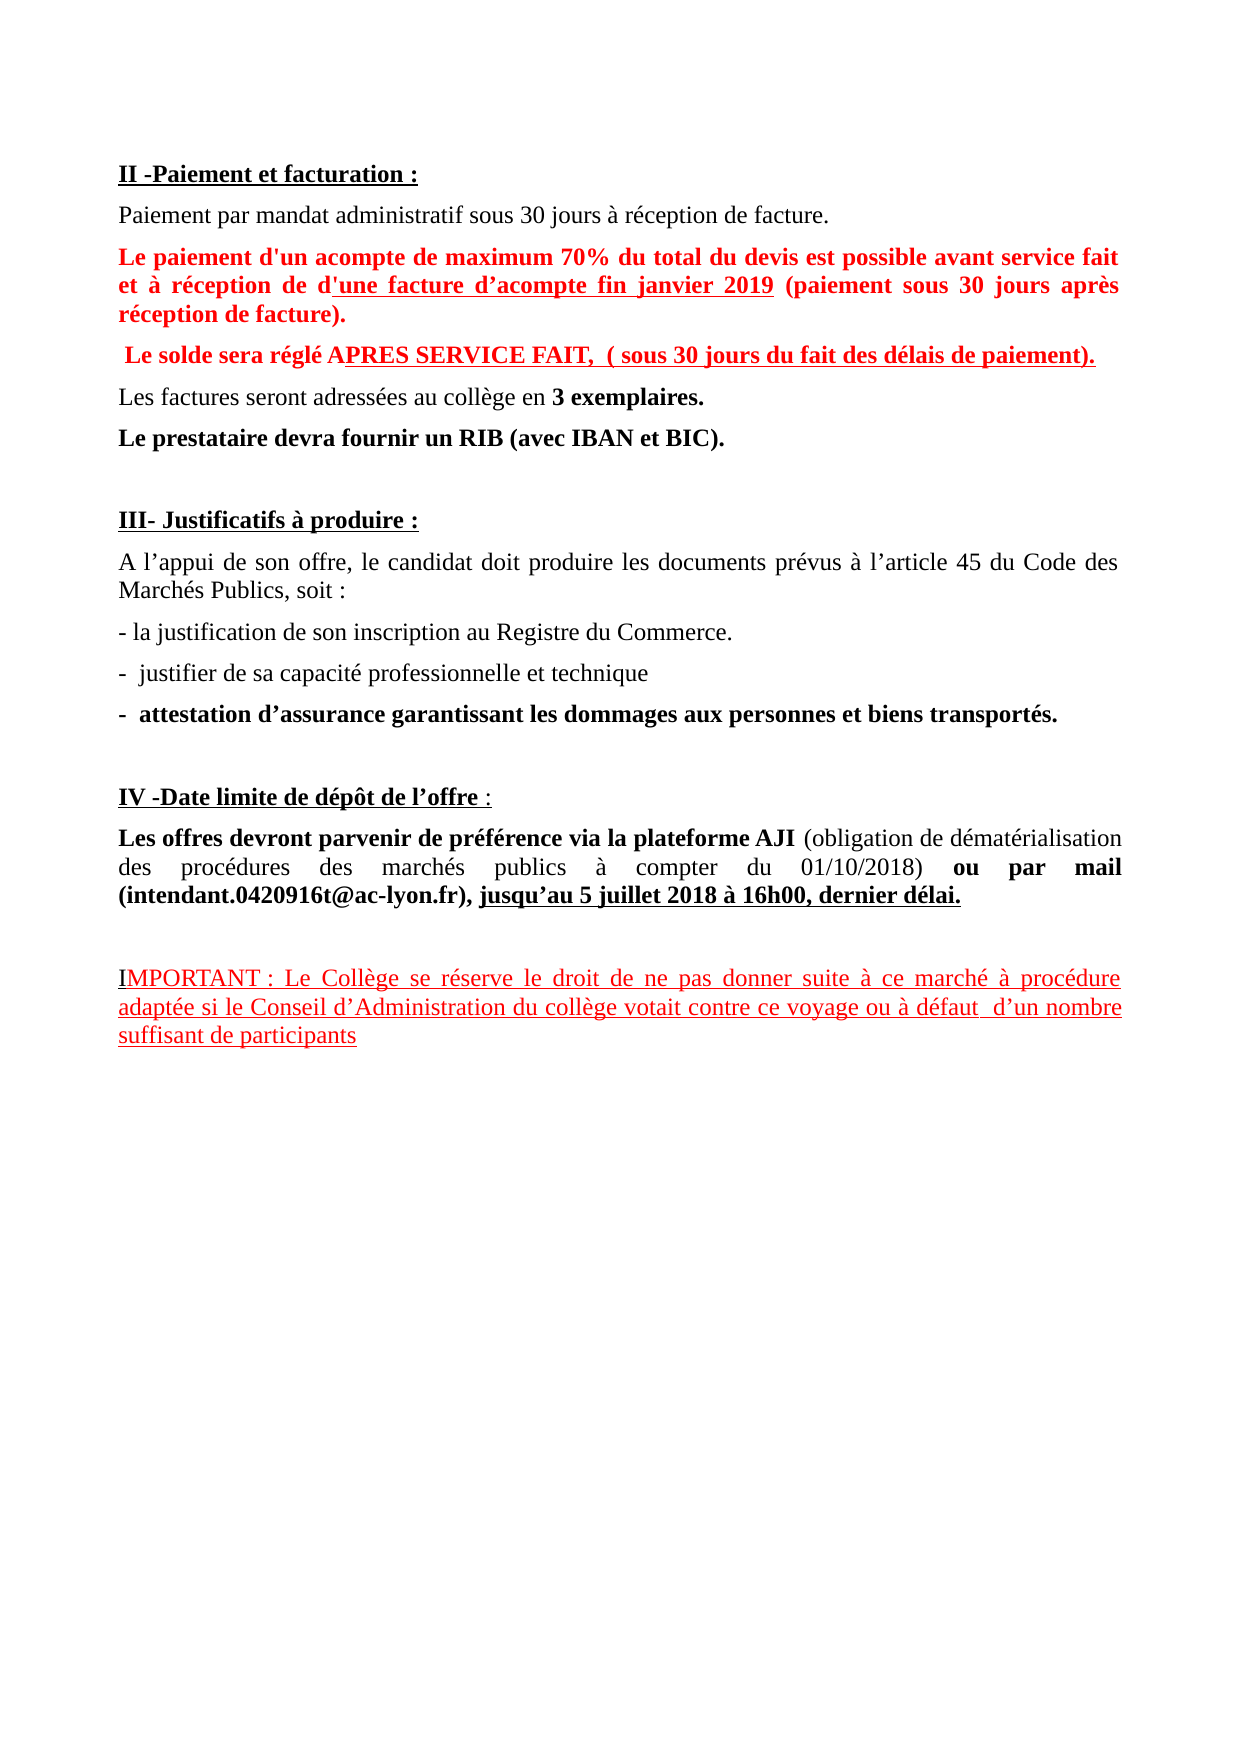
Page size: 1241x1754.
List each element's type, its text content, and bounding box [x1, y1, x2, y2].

text - la justification de son inscription au Registre du Commerce. [118, 617, 1120, 646]
text - justifier de sa capacité professionnelle et technique [118, 658, 1120, 687]
text IMPORTANT : Le Collège se réserve le droit de ne pas donner suite à ce marché à procédure adaptée si le Conseil d’Administration du collège votait contre ce voyage ou à défaut d’un nombre [118, 963, 1122, 1017]
text Les factures seront adressées au collège en 3 exemplaires. [118, 382, 1120, 411]
text Le paiement d'un acompte de maximum 70% du total du devis est possible avant service fait et à réception de d'une facture d’acompte fin janvier 2019 (paiement sous 30 jours après réception de facture). [118, 242, 1120, 328]
text suffisant de participants [118, 1018, 1122, 1049]
text - attestation d’assurance garantissant les dommages aux personnes et biens transportés. [118, 699, 1120, 728]
text Paiement par mandat administratif sous 30 jours à réception de facture. [118, 201, 1120, 229]
text II -Paiement et facturation : [118, 159, 1120, 188]
text A l’appui de son offre, le candidat doit produire les documents prévus à l’article 45 du Code des Marchés Publics, soit : [118, 547, 1120, 604]
text Les offres devront parvenir de préférence via la plateforme AJI (obligation de dématérialisation des procédures des marchés publics à compter du 01/10/2018) ou par mail (intendant.0420916t@ac-lyon.fr), jusqu’au 5 juillet 2018 à 16h00, dernier délai. [118, 823, 1122, 909]
text Le prestataire devra fournir un RIB (avec IBAN et BIC). [118, 423, 1120, 452]
text Le solde sera réglé APRES SERVICE FAIT, ( sous 30 jours du fait des délais de paiement). [118, 341, 1120, 369]
text IV -Date limite de dépôt de l’offre : [118, 782, 1122, 811]
text III- Justificatifs à produire : [118, 506, 1120, 534]
